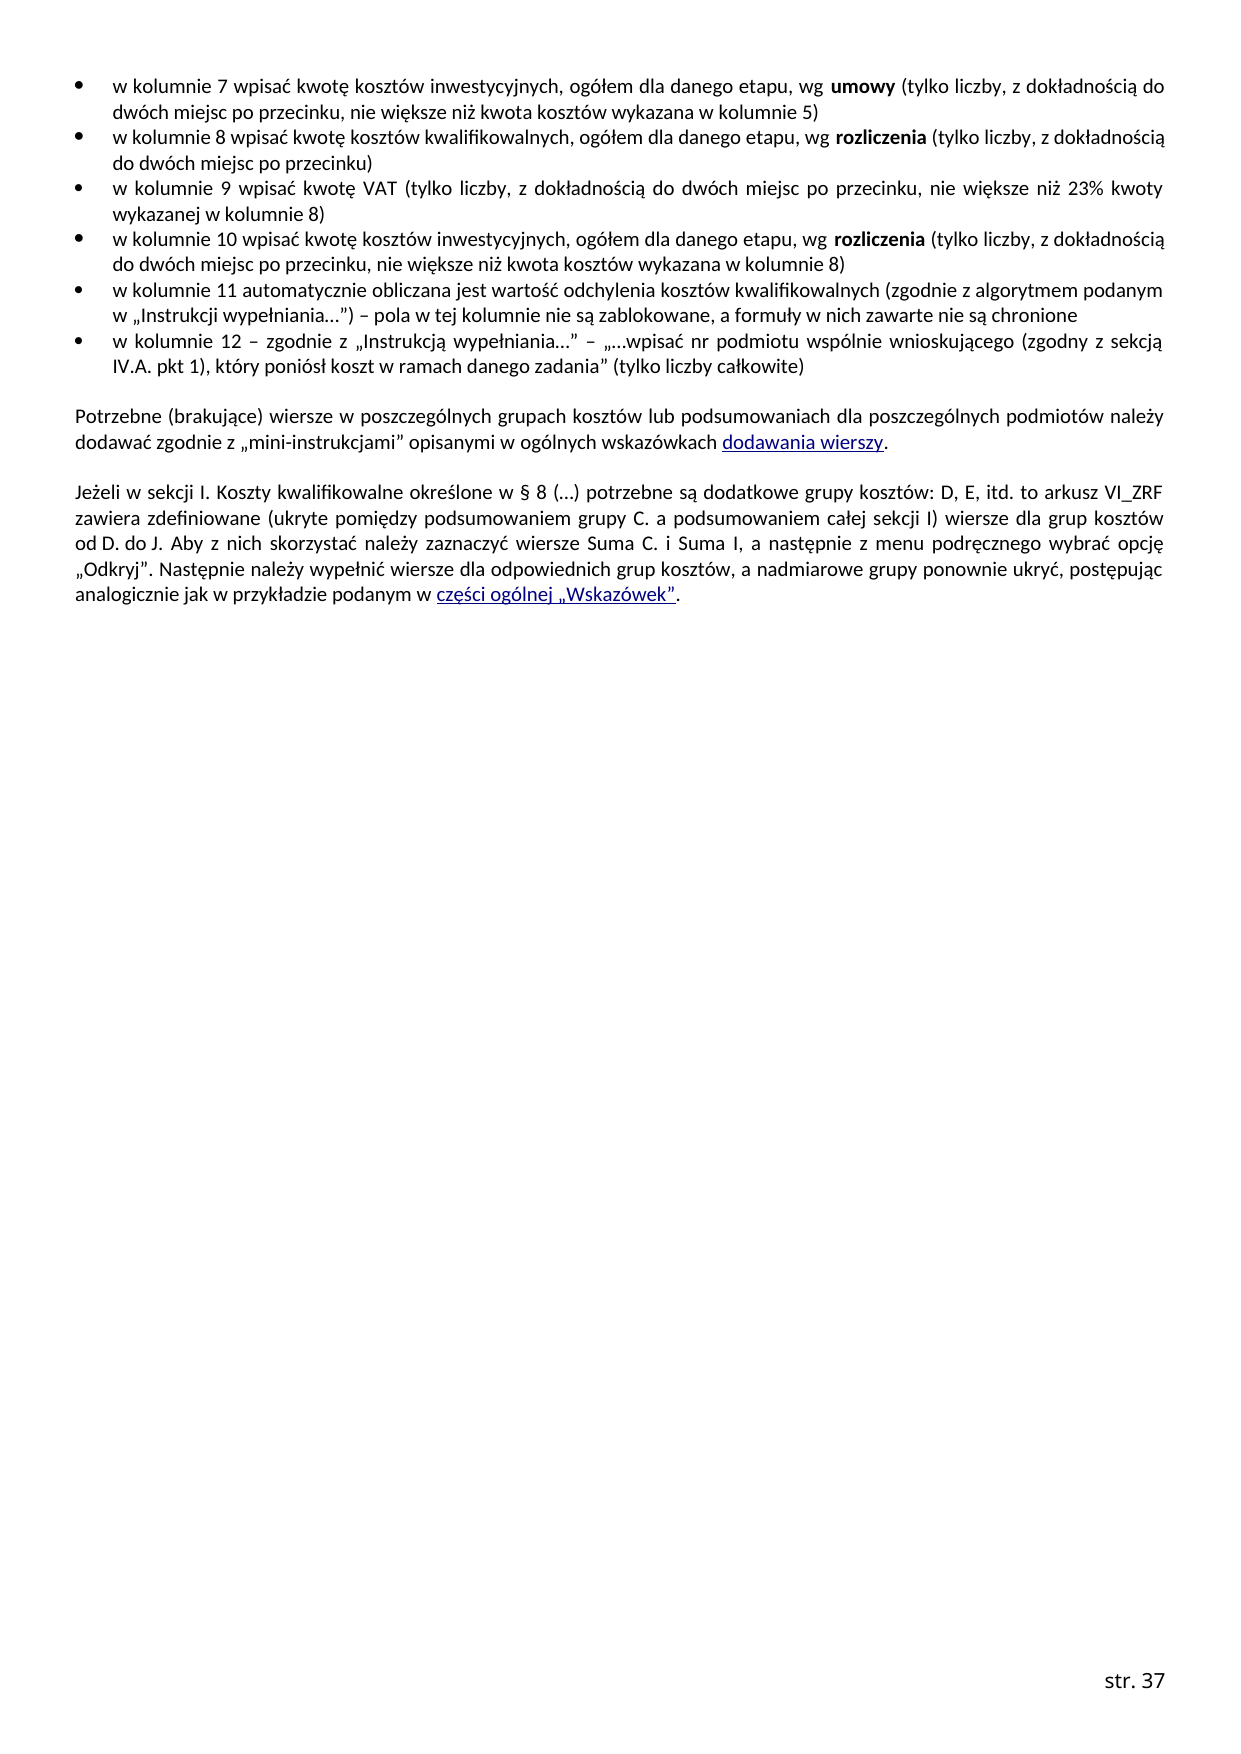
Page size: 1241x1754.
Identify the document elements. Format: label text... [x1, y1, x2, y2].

list w kolumnie 9 wpisać kwotę VAT (tylko liczby, z dokładnością do dwóch miejsc po przecinku, nie większe niż 23% kwoty wykazanej w kolumnie 8) [75, 175, 1165, 226]
list w kolumnie 10 wpisać kwotę kosztów inwestycyjnych, ogółem dla danego etapu, wg rozliczenia (tylko liczby, z dokładnością do dwóch miejsc po przecinku, nie większe niż kwota kosztów wykazana w kolumnie 8) [75, 226, 1165, 277]
list w kolumnie 8 wpisać kwotę kosztów kwalifikowalnych, ogółem dla danego etapu, wg rozliczenia (tylko liczby, z dokładnością do dwóch miejsc po przecinku) [75, 124, 1165, 175]
list w kolumnie 7 wpisać kwotę kosztów inwestycyjnych, ogółem dla danego etapu, wg umowy (tylko liczby, z dokładnością do dwóch miejsc po przecinku, nie większe niż kwota kosztów wykazana w kolumnie 5) [75, 74, 1165, 124]
list Potrzebne (brakujące) wiersze w poszczególnych grupach kosztów lub podsumowaniach dla poszczególnych podmiotów należy dodawać zgodnie z „mini-instrukcjami” opisanymi w ogólnych wskazówkach dodawania wierszy. [75, 404, 1165, 454]
list w kolumnie 12 – zgodnie z „Instrukcją wypełniania…” – „…wpisać nr podmiotu wspólnie wnioskującego (zgodny z sekcją IV.A. pkt 1), który poniósł koszt w ramach danego zadania” (tylko liczby całkowite) [75, 328, 1165, 379]
list Jeżeli w sekcji I. Koszty kwalifikowalne określone w § 8 (…) potrzebne są dodatkowe grupy kosztów: D, E, itd. to arkusz VI_ZRF zawiera zdefiniowane (ukryte pomiędzy podsumowaniem grupy C. a podsumowaniem całej sekcji I) wiersze dla grup kosztów od D. do J. Aby z nich skorzystać należy zaznaczyć wiersze Suma C. i Suma I, a następnie z menu podręcznego wybrać opcję „Odkryj”. Następnie należy wypełnić wiersze dla odpowiednich grup kosztów, a nadmiarowe grupy ponownie ukryć, postępując analogicznie jak w przykładzie podanym w części ogólnej „Wskazówek”. [75, 479, 1165, 607]
list w kolumnie 11 automatycznie obliczana jest wartość odchylenia kosztów kwalifikowalnych (zgodnie z algorytmem podanym w „Instrukcji wypełniania…”) – pola w tej kolumnie nie są zablokowane, a formuły w nich zawarte nie są chronione [75, 277, 1165, 328]
